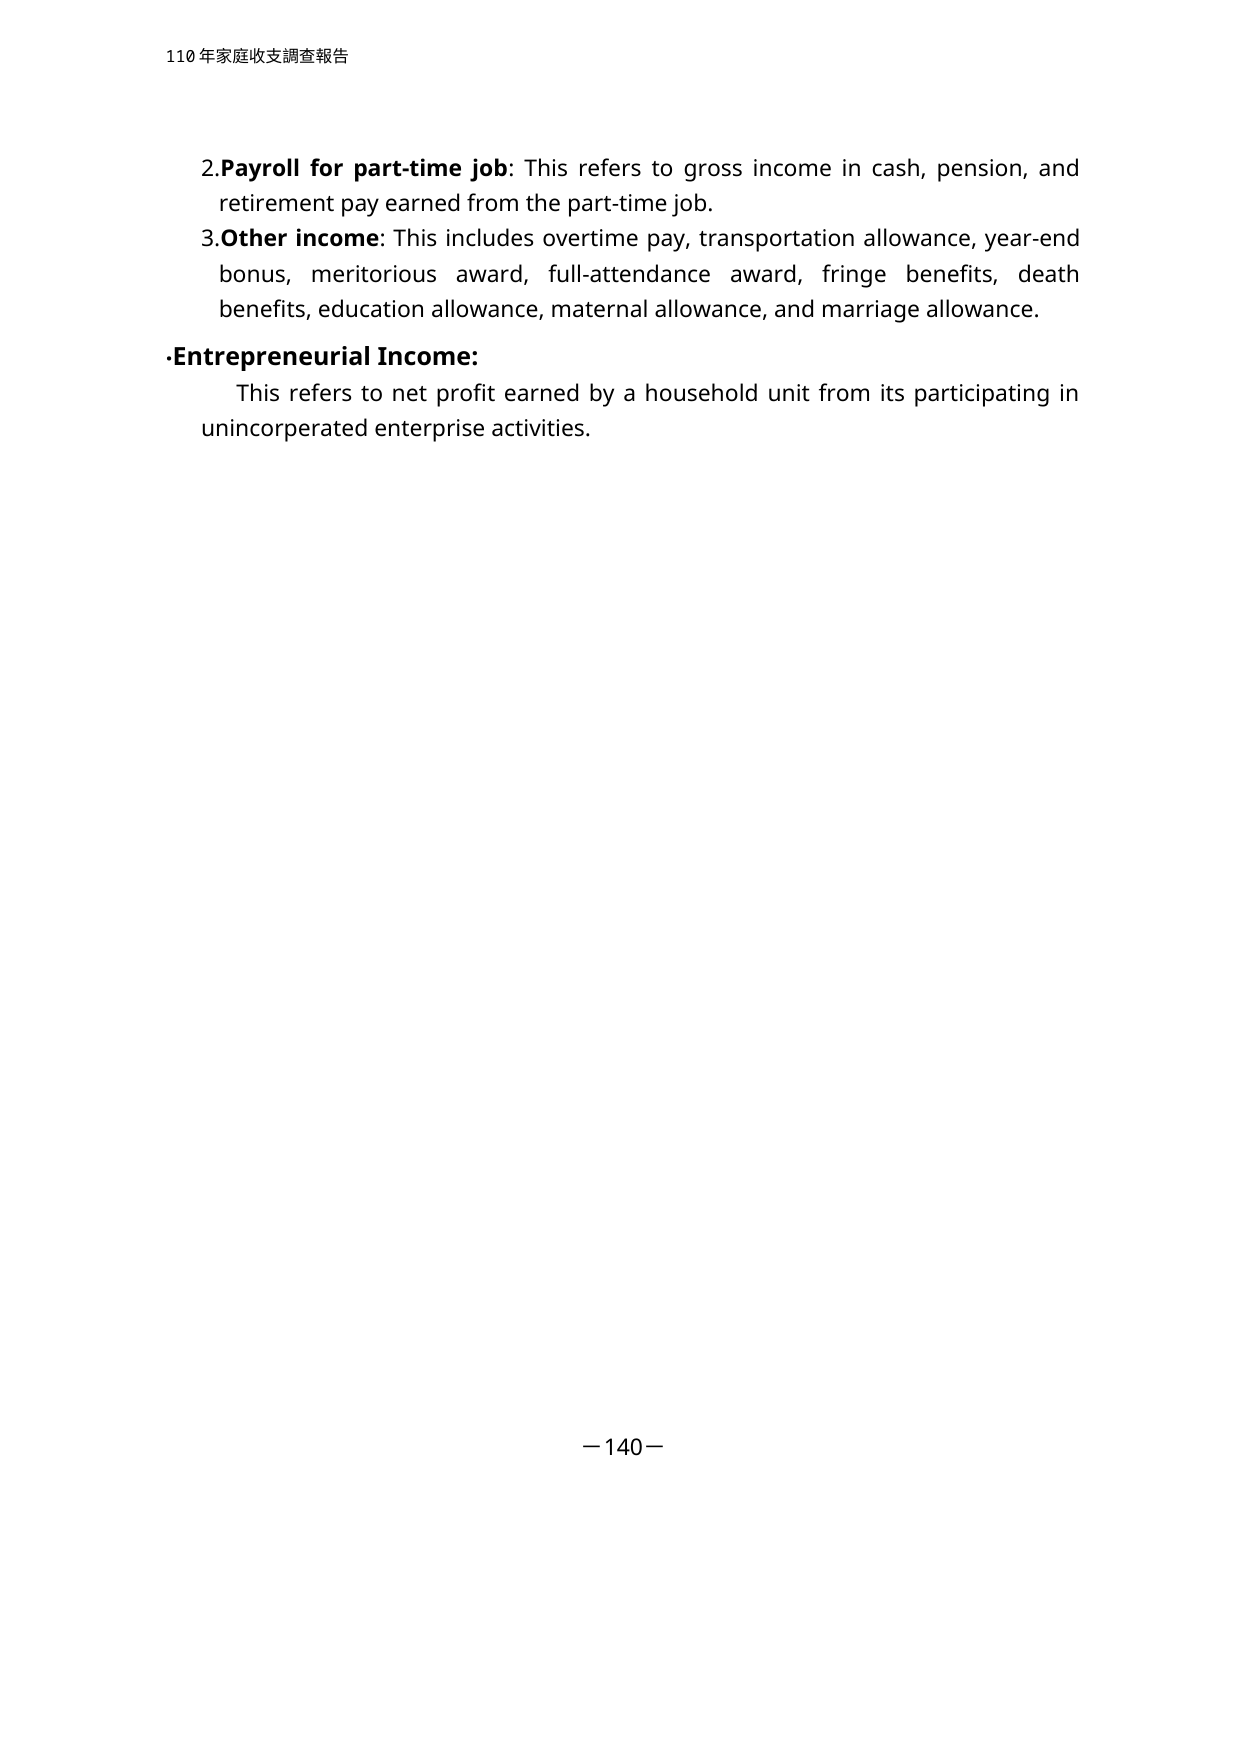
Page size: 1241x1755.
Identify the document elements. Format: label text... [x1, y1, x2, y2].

text This refers to net profit earned by a household unit from its participating in unincorperated enterprise activities. [201, 373, 1081, 443]
text 2.Payroll for part-time job: This refers to gross income in cash, pension, and retirement pay earned from the part-time job. [201, 148, 1081, 218]
text 3.Other income: This includes overtime pay, transportation allowance, year-end bonus, meritorious award, full-attendance award, fringe benefits, death benefits, education allowance, maternal allowance, and marriage allowance. [201, 218, 1081, 325]
text ‧Entrepreneurial Income: [165, 337, 1081, 373]
